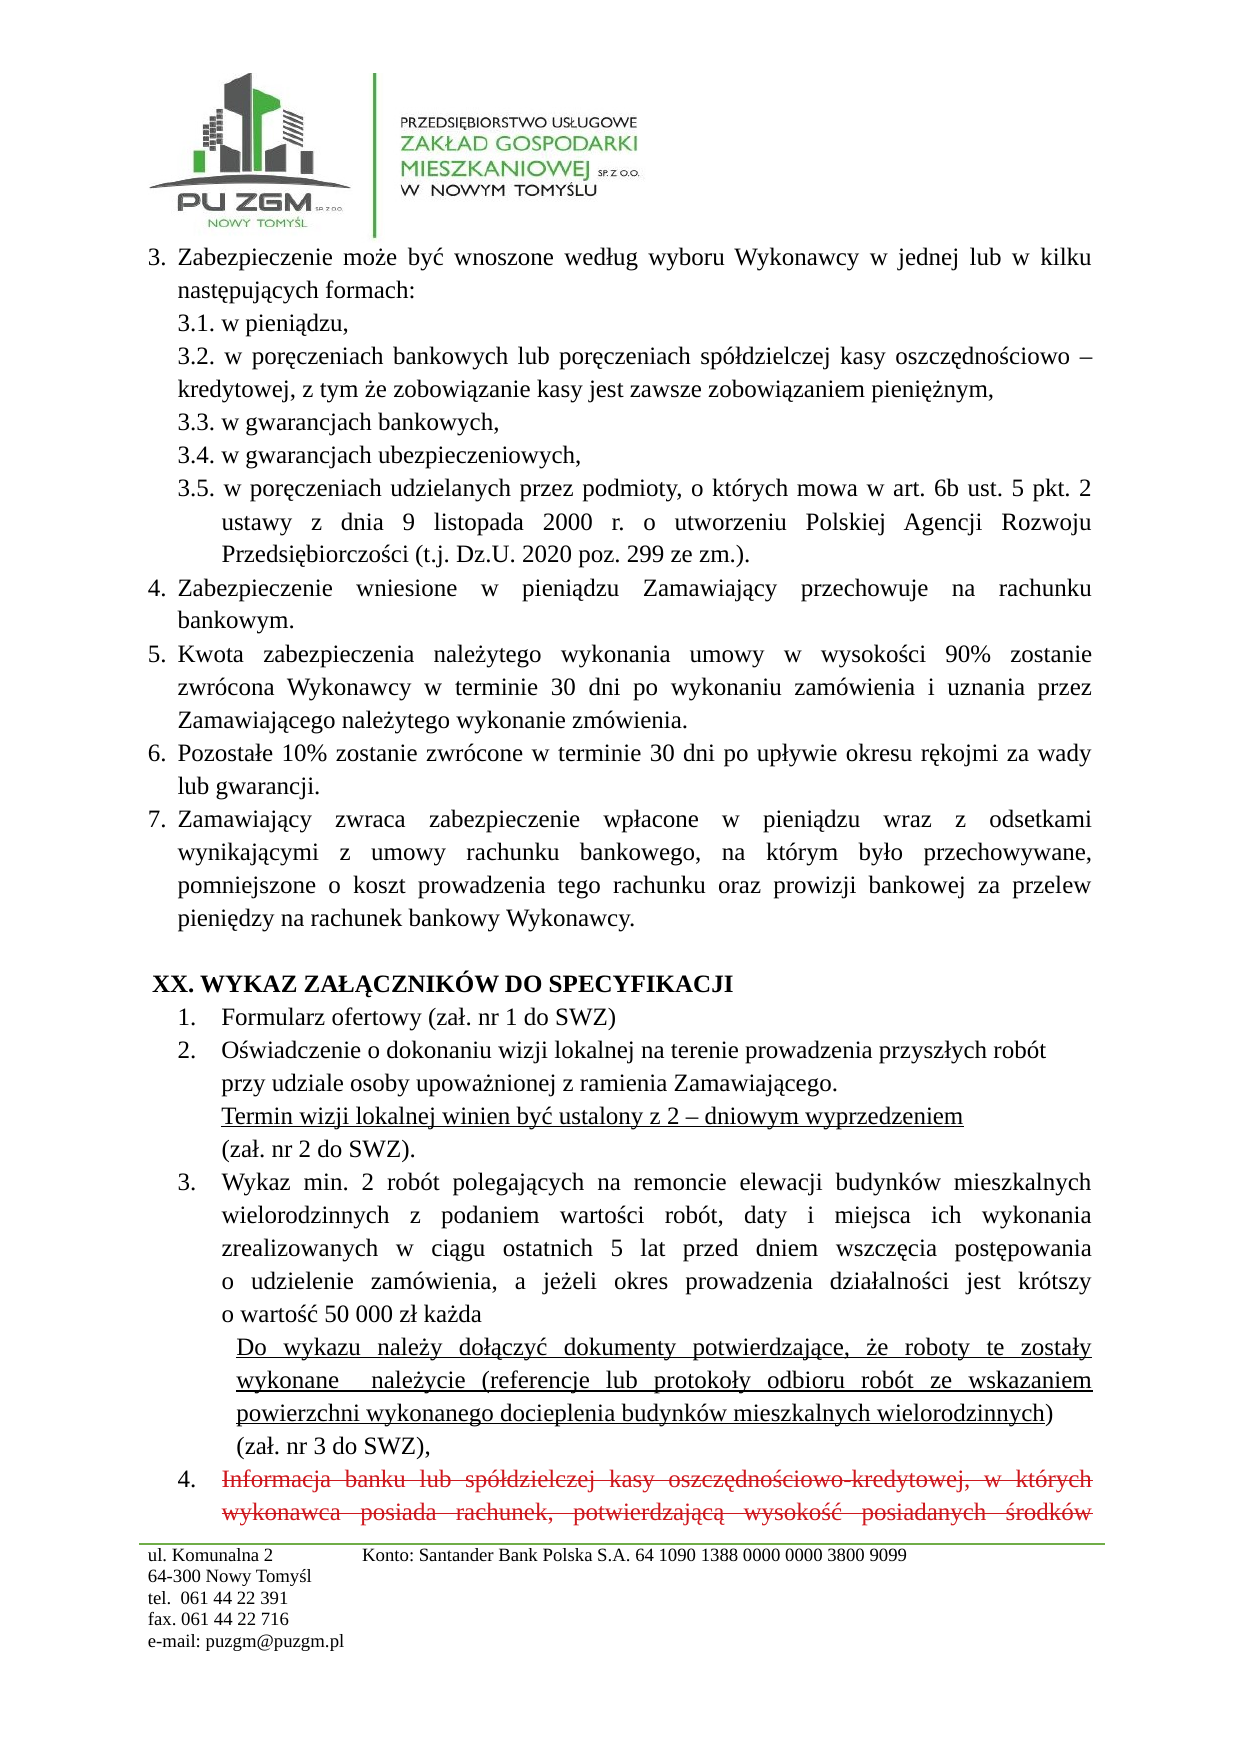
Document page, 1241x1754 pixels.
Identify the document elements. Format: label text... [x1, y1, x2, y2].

text 4. Informacja banku lub spółdzielczej kasy oszczędnościowo-kredytowej, w których wykonawca posiada rachunek, potwierdzającą wysokość posiadanych środków [177, 1464, 1093, 1526]
text 3.3. w gwarancjach bankowych, [177, 407, 1093, 436]
text 6. Pozostałe 10% zostanie zwrócone w terminie 30 dni po upływie okresu rękojmi za wady lub gwarancji. [148, 738, 1093, 799]
text (zał. nr 3 do SWZ), [236, 1431, 1093, 1460]
text (zał. nr 2 do SWZ). [221, 1134, 1093, 1163]
text 4. Zabezpieczenie wniesione w pieniądzu Zamawiający przechowuje na rachunku bankowym. [148, 573, 1093, 634]
text 3.5. w poręczeniach udzielanych przez podmioty, o których mowa w art. 6b ust. 5 pkt. 2 ustawy z dnia 9 listopada 2000 r. o utworzeniu Polskiej Agencji Rozwoju Przedsiębiorczości (t.j. Dz.U. 2020 poz. 299 ze zm.). [177, 473, 1093, 568]
text 5. Kwota zabezpieczenia należytego wykonania umowy w wysokości 90% zostanie zwrócona Wykonawcy w terminie 30 dni po wykonaniu zamówienia i uznania przez Zamawiającego należytego wykonanie zmówienia. [148, 639, 1093, 733]
text 1. Formularz ofertowy (zał. nr 1 do SWZ) [177, 1002, 1093, 1031]
text 3. Zabezpieczenie może być wnoszone według wyboru Wykonawcy w jednej lub w kilku następujących formach: [148, 242, 1093, 304]
picture [147, 73, 655, 243]
text 3. Wykaz min. 2 robót polegających na remoncie elewacji budynków mieszkalnych wielorodzinnych z podaniem wartości robót, daty i miejsca ich wykonania zrealizowanych w ciągu ostatnich 5 lat przed dniem wszczęcia postępowania o udzielenie zamówienia, a jeżeli okres prowadzenia działalności jest krótszy o wartość 50 000 zł każda [177, 1167, 1093, 1328]
text 3.2. w poręczeniach bankowych lub poręczeniach spółdzielczej kasy oszczędnościowo – kredytowej, z tym że zobowiązanie kasy jest zawsze zobowiązaniem pieniężnym, [177, 341, 1093, 403]
text 2. Oświadczenie o dokonaniu wizji lokalnej na terenie prowadzenia przyszłych robót [177, 1035, 1093, 1064]
text 7. Zamawiający zwraca zabezpieczenie wpłacone w pieniądzu wraz z odsetkami wynikającymi z umowy rachunku bankowego, na którym było przechowywane, pomniejszone o koszt prowadzenia tego rachunku oraz prowizji bankowej za przelew pieniędzy na rachunek bankowy Wykonawcy. [148, 804, 1093, 932]
text Do wykazu należy dołączyć dokumenty potwierdzające, że roboty te zostały wykonane należycie (referencje lub protokoły odbioru robót ze wskazaniem [236, 1332, 1093, 1390]
text Termin wizji lokalnej winien być ustalony z 2 – dniowym wyprzedzeniem [177, 1101, 1093, 1130]
text 3.1. w pieniądzu, [177, 308, 1093, 337]
text XX. WYKAZ ZAŁĄCZNIKÓW DO SPECYFIKACJI [152, 969, 1093, 998]
text powierzchni wykonanego docieplenia budynków mieszkalnych wielorodzinnych) [236, 1392, 1093, 1427]
text 3.4. w gwarancjach ubezpieczeniowych, [177, 441, 1093, 469]
text przy udziale osoby upoważnionej z ramienia Zamawiającego. [177, 1068, 1093, 1097]
